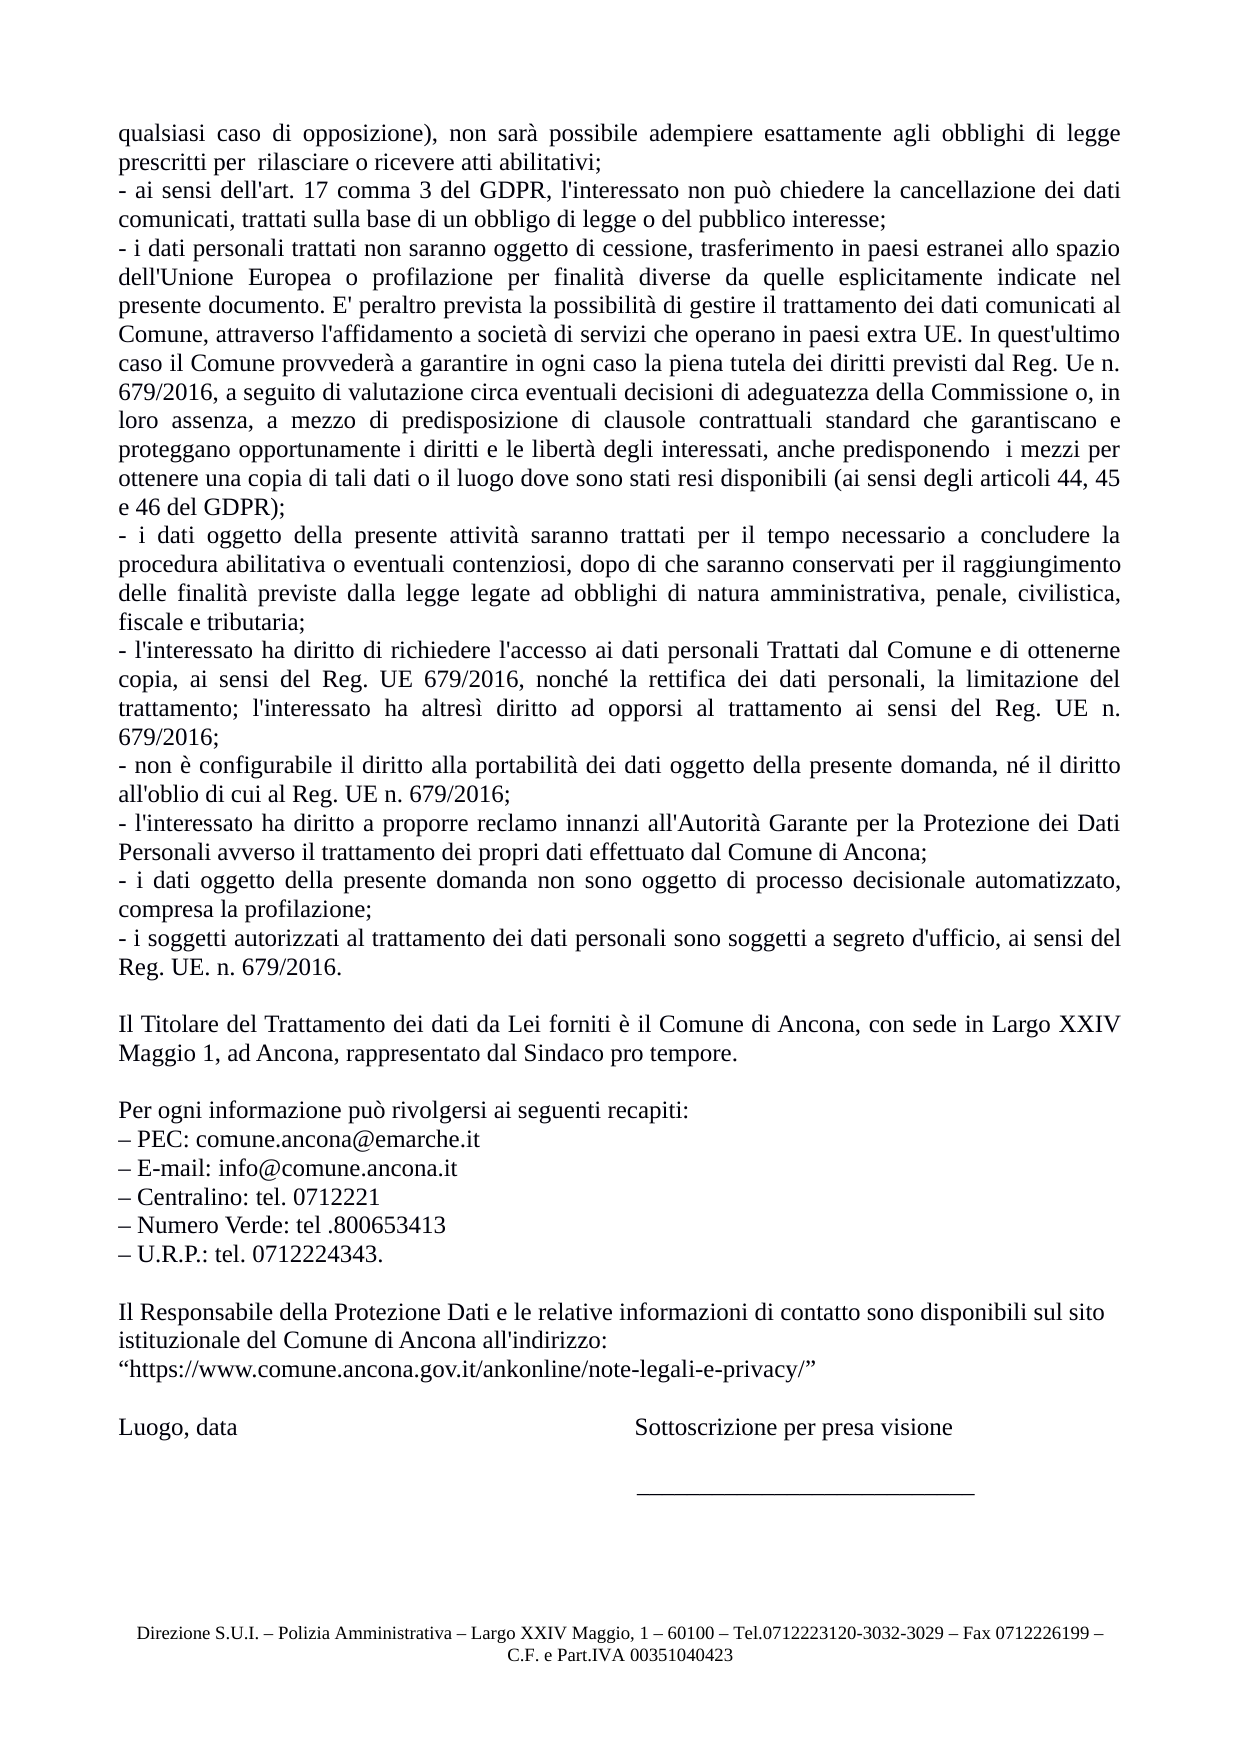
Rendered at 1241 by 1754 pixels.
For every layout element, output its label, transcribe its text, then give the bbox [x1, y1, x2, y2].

text qualsiasi caso di opposizione), non sarà possibile adempiere esattamente agli obblighi di legge prescritti per rilasciare o ricevere atti abilitativi; [118, 118, 1122, 176]
text ___________________________ [118, 1469, 1122, 1498]
text Per ogni informazione può rivolgersi ai seguenti recapiti: [118, 1096, 1122, 1124]
text - l'interessato ha diritto di richiedere l'accesso ai dati personali Trattati dal Comune e di ottenerne copia, ai sensi del Reg. UE 679/2016, nonché la rettifica dei dati personali, la limitazione del trattamento; l'interessato ha altresì diritto ad opporsi al trattamento ai sensi del Reg. UE n. 679/2016; [118, 636, 1122, 751]
text “https://www.comune.ancona.gov.it/ankonline/note-legali-e-privacy/” [118, 1354, 1122, 1383]
text – Numero Verde: tel .800653413 [118, 1211, 1122, 1239]
text - l'interessato ha diritto a proporre reclamo innanzi all'Autorità Garante per la Protezione dei Dati Personali avverso il trattamento dei propri dati effettuato dal Comune di Ancona; [118, 808, 1122, 866]
text Luogo, data Sottoscrizione per presa visione [118, 1412, 1122, 1441]
text - ai sensi dell'art. 17 comma 3 del GDPR, l'interessato non può chiedere la cancellazione dei dati comunicati, trattati sulla base di un obbligo di legge o del pubblico interesse; [118, 176, 1122, 233]
text – PEC: comune.ancona@emarche.it [118, 1124, 1122, 1153]
text – U.R.P.: tel. 0712224343. [118, 1239, 1122, 1268]
text Il Titolare del Trattamento dei dati da Lei forniti è il Comune di Ancona, con sede in Largo XXIV Maggio 1, ad Ancona, rappresentato dal Sindaco pro tempore. [118, 1009, 1122, 1067]
text – E-mail: info@comune.ancona.it [118, 1153, 1122, 1182]
text - non è configurabile il diritto alla portabilità dei dati oggetto della presente domanda, né il diritto all'oblio di cui al Reg. UE n. 679/2016; [118, 751, 1122, 808]
text Il Responsabile della Protezione Dati e le relative informazioni di contatto sono disponibili sul sito [118, 1297, 1122, 1326]
text – Centralino: tel. 0712221 [118, 1182, 1122, 1211]
text - i dati oggetto della presente domanda non sono oggetto di processo decisionale automatizzato, compresa la profilazione; [118, 866, 1122, 923]
text - i dati oggetto della presente attività saranno trattati per il tempo necessario a concludere la procedura abilitativa o eventuali contenziosi, dopo di che saranno conservati per il raggiungimento delle finalità previste dalla legge legate ad obblighi di natura amministrativa, penale, civilistica, fiscale e tributaria; [118, 521, 1122, 636]
text - i dati personali trattati non saranno oggetto di cessione, trasferimento in paesi estranei allo spazio dell'Unione Europea o profilazione per finalità diverse da quelle esplicitamente indicate nel presente documento. E' peraltro prevista la possibilità di gestire il trattamento dei dati comunicati al Comune, attraverso l'affidamento a società di servizi che operano in paesi extra UE. In quest'ultimo caso il Comune provvederà a garantire in ogni caso la piena tutela dei diritti previsti dal Reg. Ue n. 679/2016, a seguito di valutazione circa eventuali decisioni di adeguatezza della Commissione o, in loro assenza, a mezzo di predisposizione di clausole contrattuali standard che garantiscano e proteggano opportunamente i diritti e le libertà degli interessati, anche predisponendo i mezzi per ottenere una copia di tali dati o il luogo dove sono stati resi disponibili (ai sensi degli articoli 44, 45 e 46 del GDPR); [118, 233, 1122, 521]
text istituzionale del Comune di Ancona all'indirizzo: [118, 1326, 1122, 1354]
text - i soggetti autorizzati al trattamento dei dati personali sono soggetti a segreto d'ufficio, ai sensi del Reg. UE. n. 679/2016. [118, 923, 1122, 981]
